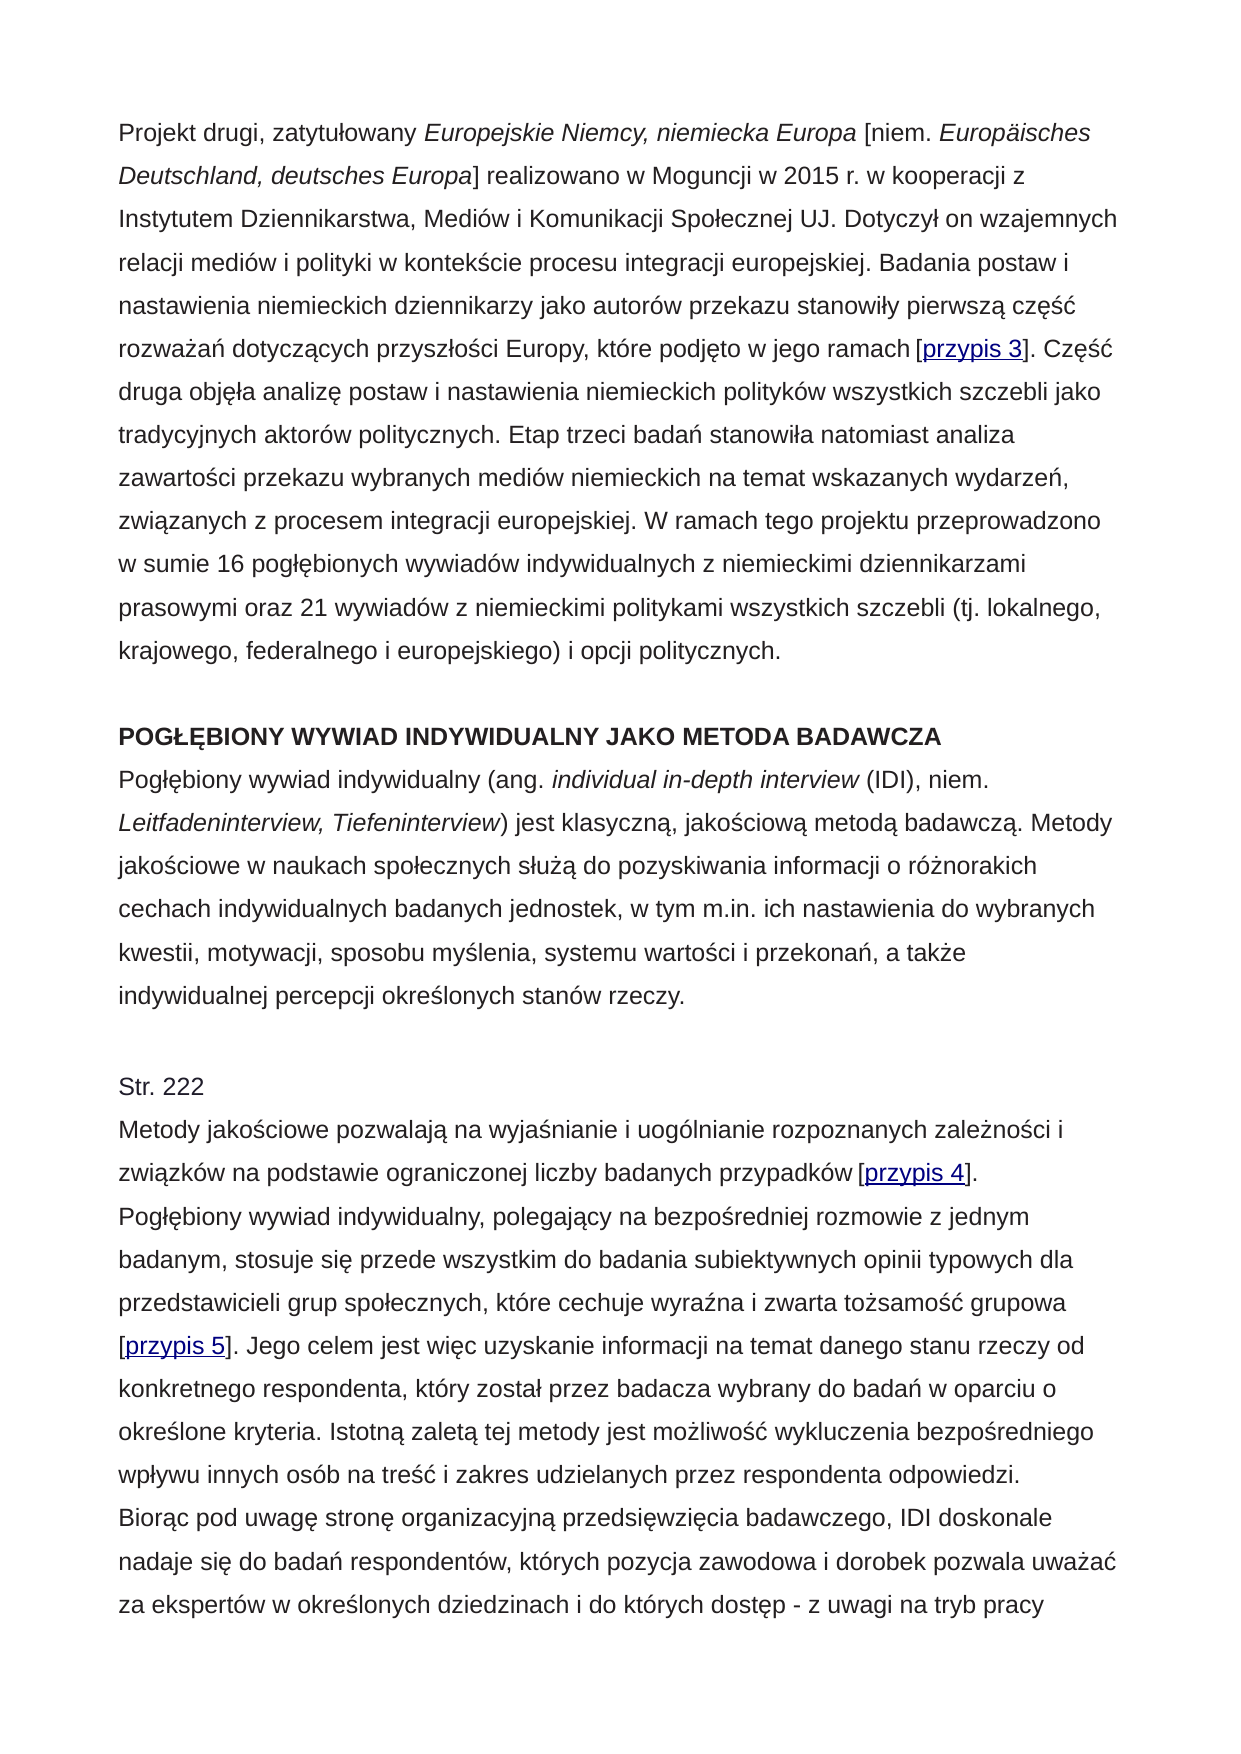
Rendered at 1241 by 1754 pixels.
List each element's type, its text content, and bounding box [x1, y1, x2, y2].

text Pogłębiony wywiad indywidualny (ang. individual in-depth interview (IDI), niem. Leitfadeninterview, Tiefeninterview) jest klasyczną, jakościową metodą badawczą. Metody jakościowe w naukach społecznych służą do pozyskiwania informacji o różnorakich cechach indywidualnych badanych jednostek, w tym m.in. ich nastawienia do wybranych kwestii, motywacji, sposobu myślenia, systemu wartości i przekonań, a także indywidualnej percepcji określonych stanów rzeczy. [118, 765, 1122, 1009]
text Metody jakościowe pozwalają na wyjaśnianie i uogólnianie rozpoznanych zależności i związków na podstawie ograniczonej liczby badanych przypadków [przypis 4]. [118, 1115, 1122, 1187]
text Projekt drugi, zatytułowany Europejskie Niemcy, niemiecka Europa [niem. Europäisches Deutschland, deutsches Europa] realizowano w Moguncji w 2015 r. w kooperacji z Instytutem Dziennikarstwa, Mediów i Komunikacji Społecznej UJ. Dotyczył on wzajemnych relacji mediów i polityki w kontekście procesu integracji europejskiej. Badania postaw i nastawienia niemieckich dziennikarzy jako autorów przekazu stanowiły pierwszą część rozważań dotyczących przyszłości Europy, które podjęto w jego ramach [przypis 3]. Część druga objęła analizę postaw i nastawienia niemieckich polityków wszystkich szczebli jako tradycyjnych aktorów politycznych. Etap trzeci badań stanowiła natomiast analiza zawartości przekazu wybranych mediów niemieckich na temat wskazanych wydarzeń, związanych z procesem integracji europejskiej. W ramach tego projektu przeprowadzono w sumie 16 pogłębionych wywiadów indywidualnych z niemieckimi dziennikarzami prasowymi oraz 21 wywiadów z niemieckimi politykami wszystkich szczebli (tj. lokalnego, krajowego, federalnego i europejskiego) i opcji politycznych. [118, 118, 1122, 664]
text Str. 222 [118, 1072, 1122, 1101]
subtitle POGŁĘBIONY WYWIAD INDYWIDUALNY JAKO METODA BADAWCZA [118, 722, 1122, 751]
text Biorąc pod uwagę stronę organizacyjną przedsięwzięcia badawczego, IDI doskonale nadaje się do badań respondentów, których pozycja zawodowa i dorobek pozwala uważać za ekspertów w określonych dziedzinach i do których dostęp - z uwagi na tryb pracy [118, 1503, 1122, 1618]
text Pogłębiony wywiad indywidualny, polegający na bezpośredniej rozmowie z jednym badanym, stosuje się przede wszystkim do badania subiektywnych opinii typowych dla przedstawicieli grup społecznych, które cechuje wyraźna i zwarta tożsamość grupowa [przypis 5]. Jego celem jest więc uzyskanie informacji na temat danego stanu rzeczy od konkretnego respondenta, który został przez badacza wybrany do badań w oparciu o określone kryteria. Istotną zaletą tej metody jest możliwość wykluczenia bezpośredniego wpływu innych osób na treść i zakres udzielanych przez respondenta odpowiedzi. [118, 1202, 1122, 1489]
